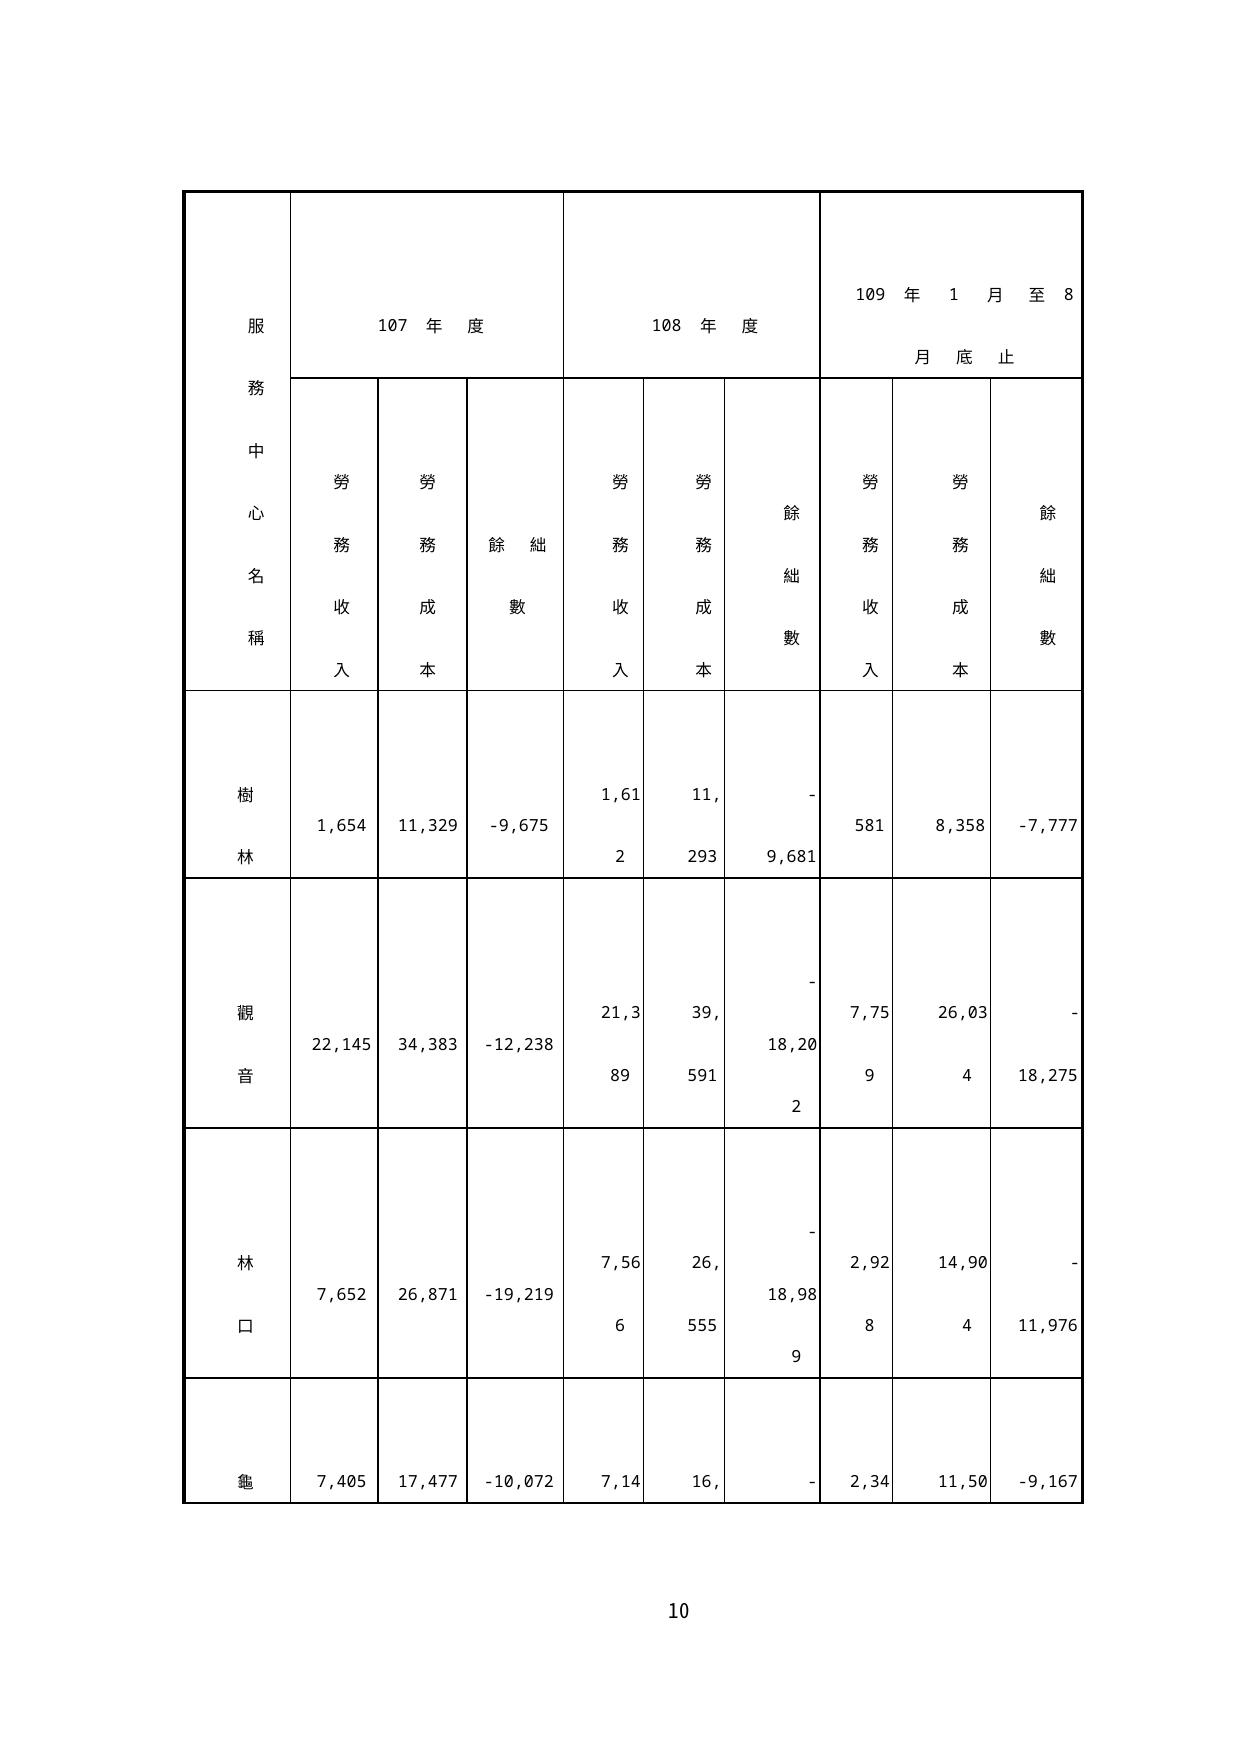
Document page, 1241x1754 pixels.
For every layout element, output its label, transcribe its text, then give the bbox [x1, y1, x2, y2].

table_cell -18,275 [991, 879, 1081, 1127]
table_header 108年度 [564, 193, 819, 377]
table_cell 26,555 [644, 1129, 724, 1377]
table_cell 勞務成本 [644, 379, 724, 689]
table_cell 勞務成本 [893, 379, 990, 689]
table_cell -7,777 [991, 691, 1081, 877]
table_cell 581 [821, 691, 892, 877]
table_cell 7,759 [821, 879, 892, 1127]
table_cell 34,383 [379, 879, 466, 1127]
table_cell 22,145 [291, 879, 377, 1127]
table_cell 11,329 [379, 691, 466, 877]
table_cell 餘絀數 [725, 379, 819, 689]
table_cell -9,675 [468, 691, 563, 877]
table_cell 7,405 [291, 1379, 377, 1502]
table_cell 11,50 [893, 1379, 990, 1502]
table_cell 7,652 [291, 1129, 377, 1377]
table_cell 勞務收入 [821, 379, 892, 689]
table_cell 勞務收入 [564, 379, 643, 689]
table_cell 1,654 [291, 691, 377, 877]
table_cell 39,591 [644, 879, 724, 1127]
table_cell -9,681 [725, 691, 819, 877]
table_cell 8,358 [893, 691, 990, 877]
table_cell 勞務收入 [291, 379, 377, 689]
table_cell 觀音 [186, 879, 290, 1127]
table_cell 26,871 [379, 1129, 466, 1377]
table_cell 林口 [186, 1129, 290, 1377]
table_cell [725, 1379, 819, 1502]
table_cell 勞務成本 [379, 379, 466, 689]
table_cell -18,202 [725, 879, 819, 1127]
table_header 服務中心名稱 [186, 193, 290, 689]
table_cell -12,238 [468, 879, 563, 1127]
table_cell 2,34 [821, 1379, 892, 1502]
table_cell -18,989 [725, 1129, 819, 1377]
table_cell 11,293 [644, 691, 724, 877]
table_header 107年度 [291, 193, 563, 377]
table_cell 17,477 [379, 1379, 466, 1502]
table_cell 餘絀數 [468, 379, 563, 689]
table_cell 7,14 [564, 1379, 643, 1502]
table_cell 16, [644, 1379, 724, 1502]
table_cell 26,034 [893, 879, 990, 1127]
table_cell -11,976 [991, 1129, 1081, 1377]
table_cell 2,928 [821, 1129, 892, 1377]
table_cell 14,904 [893, 1129, 990, 1377]
table_cell 21,389 [564, 879, 643, 1127]
table_cell 1,612 [564, 691, 643, 877]
table_cell -10,072 [468, 1379, 563, 1502]
table_header 109年1月至8月底止 [821, 193, 1081, 377]
table_cell 餘絀數 [991, 379, 1081, 689]
table_cell -9,167 [991, 1379, 1081, 1502]
table_cell 龜 [186, 1379, 290, 1502]
table_cell 7,566 [564, 1129, 643, 1377]
table_cell 樹林 [186, 691, 290, 877]
table_cell -19,219 [468, 1129, 563, 1377]
